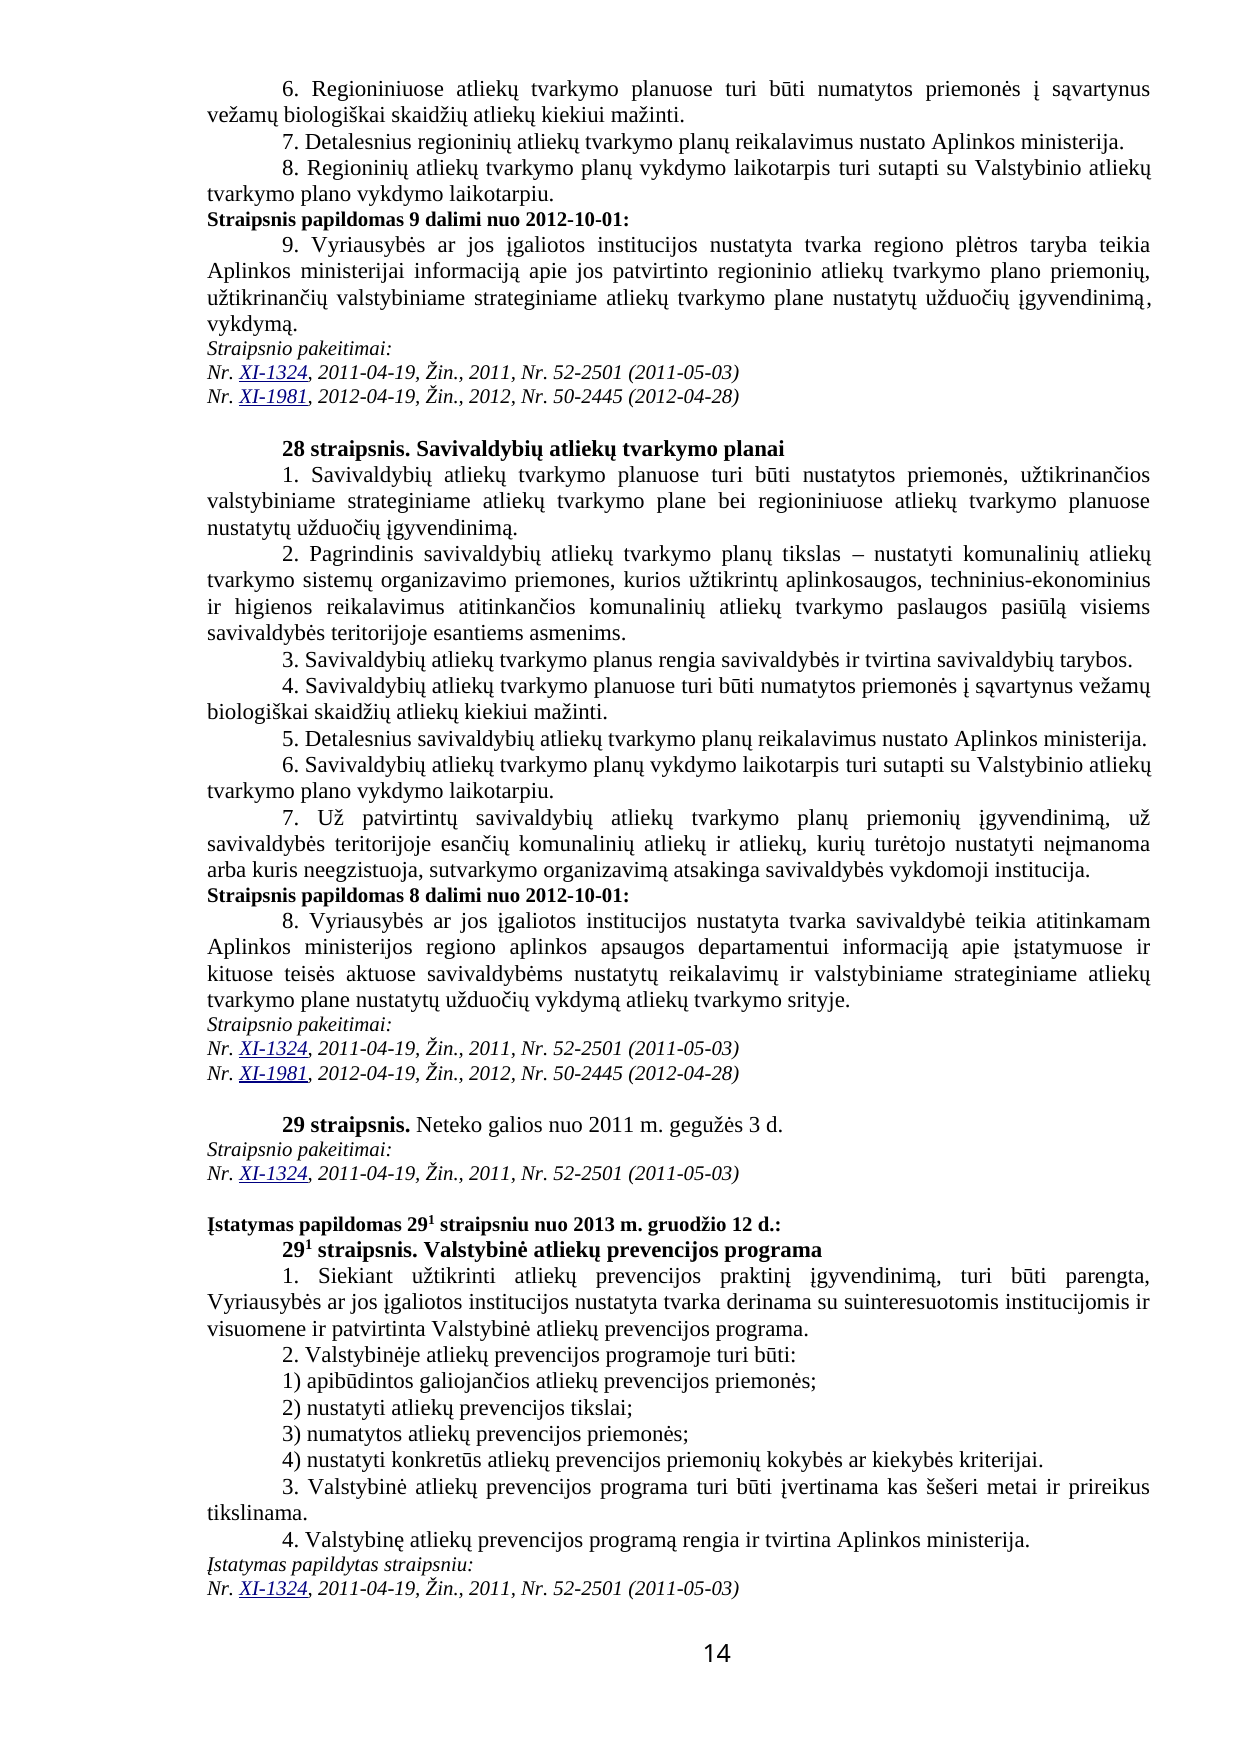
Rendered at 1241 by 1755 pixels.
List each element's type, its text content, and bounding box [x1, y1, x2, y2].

text 7. Detalesnius regioninių atliekų tvarkymo planų reikalavimus nustato Aplinkos ministerija. [207, 128, 1152, 154]
text 3) numatytos atliekų prevencijos priemonės; [207, 1420, 1152, 1447]
text 6. Savivaldybių atliekų tvarkymo planų vykdymo laikotarpis turi sutapti su Valstybinio atliekų tvarkymo plano vykdymo laikotarpiu. [207, 751, 1152, 804]
text 29 straipsnis. Neteko galios nuo 2011 m. gegužės 3 d. [207, 1111, 1152, 1137]
text 291 straipsnis. Valstybinė atliekų prevencijos programa [207, 1236, 1152, 1262]
text 4) nustatyti konkretūs atliekų prevencijos priemonių kokybės ar kiekybės kriterijai. [207, 1447, 1152, 1473]
text 5. Detalesnius savivaldybių atliekų tvarkymo planų reikalavimus nustato Aplinkos ministerija. [207, 725, 1152, 751]
text 8. Vyriausybės ar jos įgaliotos institucijos nustatyta tvarka savivaldybė teikia atitinkamam Aplinkos ministerijos regiono aplinkos apsaugos departamentui informaciją apie įstatymuose ir kituose teisės aktuose savivaldybėms nustatytų reikalavimų ir valstybiniame strateginiame atliekų tvarkymo plane nustatytų užduočių vykdymą atliekų tvarkymo srityje. [207, 907, 1152, 1012]
text Nr. XI-1981, 2012-04-19, Žin., 2012, Nr. 50-2445 (2012-04-28) [207, 1060, 1152, 1084]
text 7. Už patvirtintų savivaldybių atliekų tvarkymo planų priemonių įgyvendinimą, už savivaldybės teritorijoje esančių komunalinių atliekų ir atliekų, kurių turėtojo nustatyti neįmanoma arba kuris neegzistuoja, sutvarkymo organizavimą atsakinga savivaldybės vykdomoji institucija. [207, 804, 1152, 883]
text 2) nustatyti atliekų prevencijos tikslai; [207, 1394, 1152, 1420]
text 3. Valstybinė atliekų prevencijos programa turi būti įvertinama kas šešeri metai ir prireikus tikslinama. [207, 1473, 1152, 1526]
text Nr. XI-1324, 2011-04-19, Žin., 2011, Nr. 52-2501 (2011-05-03) [207, 1576, 1152, 1600]
text Straipsnio pakeitimai: [207, 1012, 1152, 1036]
text 28 straipsnis. Savivaldybių atliekų tvarkymo planai [207, 435, 1152, 461]
text Nr. XI-1324, 2011-04-19, Žin., 2011, Nr. 52-2501 (2011-05-03) [207, 360, 1152, 384]
text Nr. XI-1324, 2011-04-19, Žin., 2011, Nr. 52-2501 (2011-05-03) [207, 1036, 1152, 1060]
text Nr. XI-1324, 2011-04-19, Žin., 2011, Nr. 52-2501 (2011-05-03) [207, 1161, 1152, 1185]
text Įstatymas papildytas straipsniu: [207, 1552, 1152, 1576]
text 4. Valstybinę atliekų prevencijos programą rengia ir tvirtina Aplinkos ministerija. [207, 1526, 1152, 1552]
text Straipsnis papildomas 9 dalimi nuo 2012-10-01: [207, 207, 1152, 231]
text 8. Regioninių atliekų tvarkymo planų vykdymo laikotarpis turi sutapti su Valstybinio atliekų tvarkymo plano vykdymo laikotarpiu. [207, 154, 1152, 207]
text 3. Savivaldybių atliekų tvarkymo planus rengia savivaldybės ir tvirtina savivaldybių tarybos. [207, 646, 1152, 672]
text 2. Pagrindinis savivaldybių atliekų tvarkymo planų tikslas – nustatyti komunalinių atliekų tvarkymo sistemų organizavimo priemones, kurios užtikrintų aplinkosaugos, techninius-ekonominius ir higienos reikalavimus atitinkančios komunalinių atliekų tvarkymo paslaugos pasiūlą visiems savivaldybės teritorijoje esantiems asmenims. [207, 540, 1152, 646]
text Straipsnio pakeitimai: [207, 1137, 1152, 1161]
text 1. Siekiant užtikrinti atliekų prevencijos praktinį įgyvendinimą, turi būti parengta, Vyriausybės ar jos įgaliotos institucijos nustatyta tvarka derinama su suinteresuotomis institucijomis ir visuomene ir patvirtinta Valstybinė atliekų prevencijos programa. [207, 1262, 1152, 1341]
text 6. Regioniniuose atliekų tvarkymo planuose turi būti numatytos priemonės į sąvartynus vežamų biologiškai skaidžių atliekų kiekiui mažinti. [207, 75, 1152, 128]
text 2. Valstybinėje atliekų prevencijos programoje turi būti: [207, 1341, 1152, 1367]
text 1) apibūdintos galiojančios atliekų prevencijos priemonės; [207, 1367, 1152, 1394]
text 4. Savivaldybių atliekų tvarkymo planuose turi būti numatytos priemonės į sąvartynus vežamų biologiškai skaidžių atliekų kiekiui mažinti. [207, 672, 1152, 725]
text Nr. XI-1981, 2012-04-19, Žin., 2012, Nr. 50-2445 (2012-04-28) [207, 384, 1152, 408]
text 9. Vyriausybės ar jos įgaliotos institucijos nustatyta tvarka regiono plėtros taryba teikia Aplinkos ministerijai informaciją apie jos patvirtinto regioninio atliekų tvarkymo plano priemonių, užtikrinančių valstybiniame strateginiame atliekų tvarkymo plane nustatytų užduočių įgyvendinimą, vykdymą. [207, 231, 1152, 336]
text 1. Savivaldybių atliekų tvarkymo planuose turi būti nustatytos priemonės, užtikrinančios valstybiniame strateginiame atliekų tvarkymo plane bei regioniniuose atliekų tvarkymo planuose nustatytų užduočių įgyvendinimą. [207, 461, 1152, 540]
text Straipsnio pakeitimai: [207, 336, 1152, 360]
text Straipsnis papildomas 8 dalimi nuo 2012-10-01: [207, 883, 1152, 907]
text Įstatymas papildomas 291 straipsniu nuo 2013 m. gruodžio 12 d.: [207, 1212, 1152, 1236]
